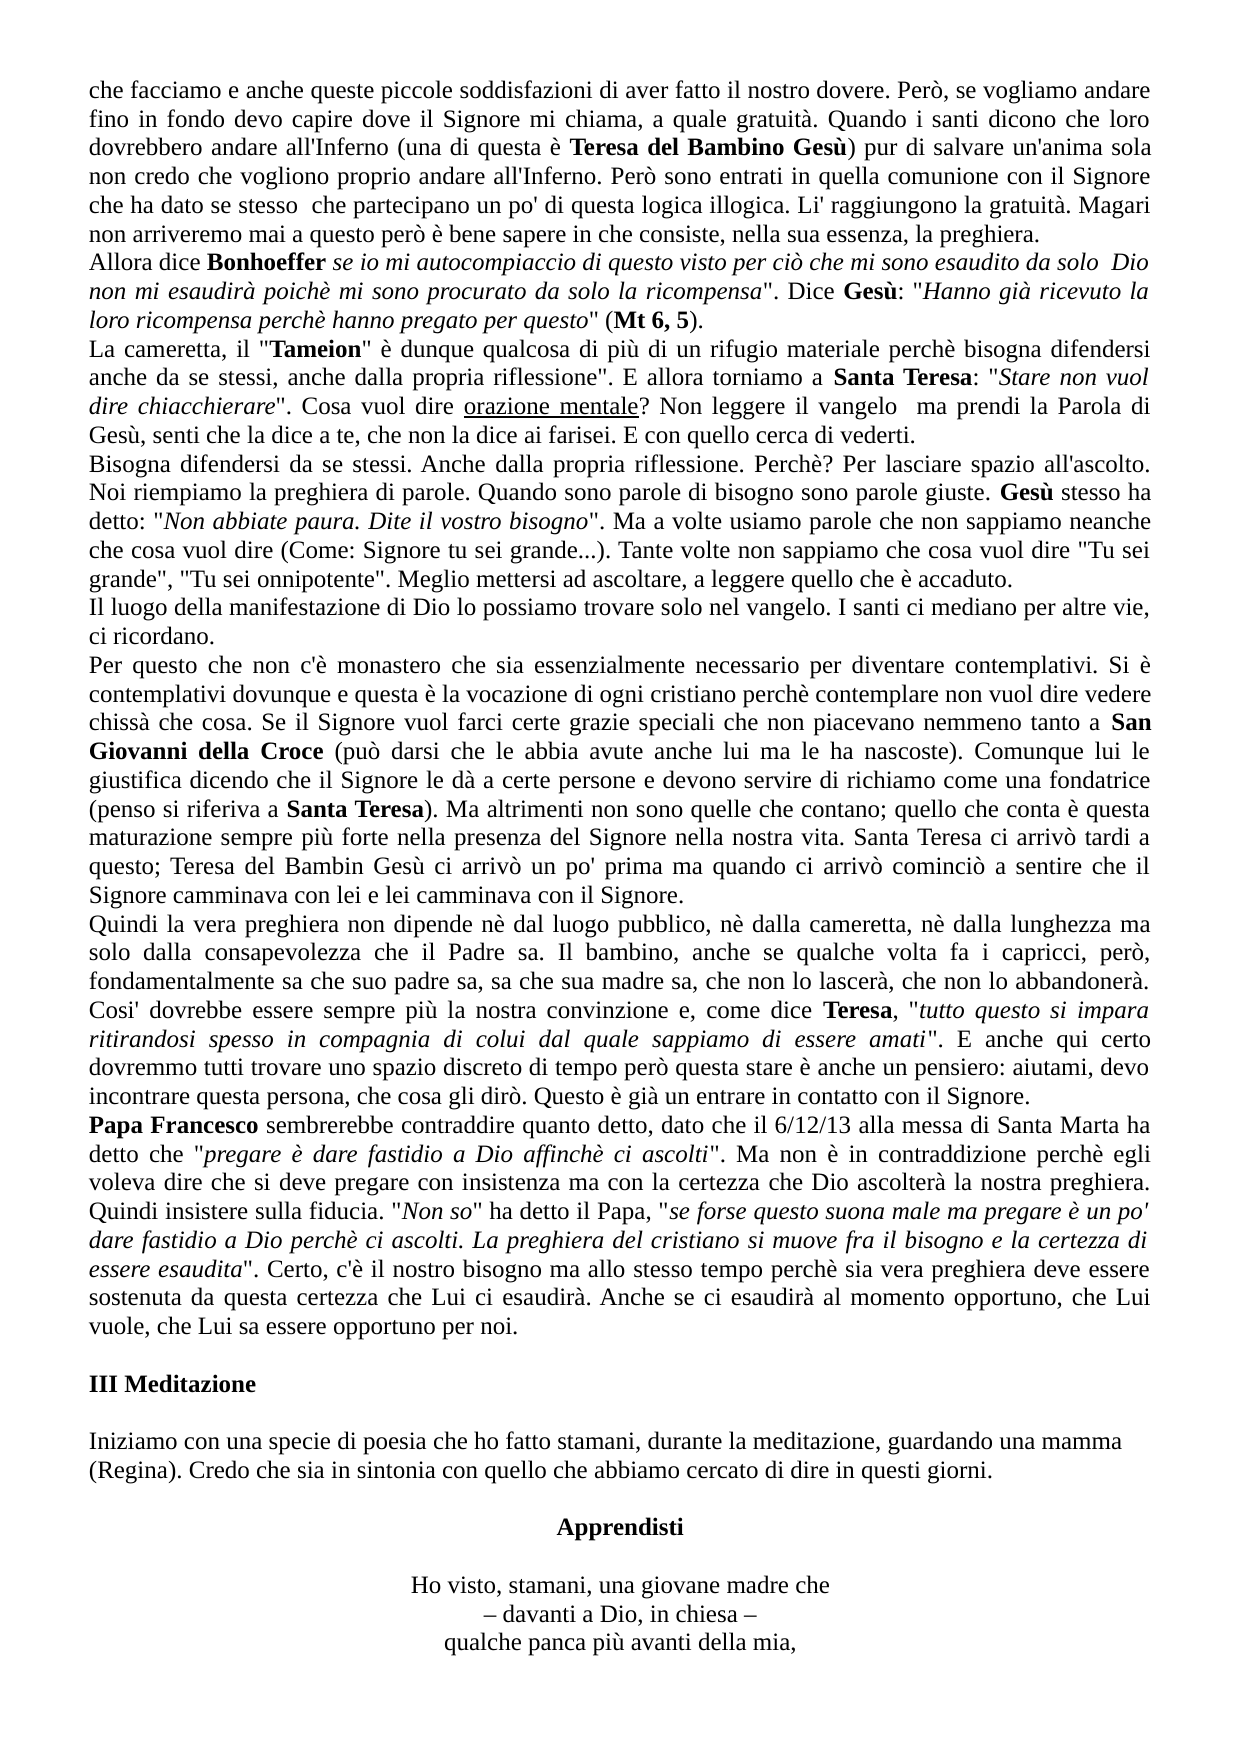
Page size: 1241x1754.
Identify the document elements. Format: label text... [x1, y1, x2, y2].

text Iniziamo con una specie di poesia che ho fatto stamani, durante la meditazione, guardando una mamma (Regina). Credo che sia in sintonia con quello che abbiamo cercato di dire in questi giorni. [89, 1426, 1152, 1484]
text Quindi la vera preghiera non dipende nè dal luogo pubblico, nè dalla cameretta, nè dalla lunghezza ma solo dalla consapevolezza che il Padre sa. Il bambino, anche se qualche volta fa i capricci, però, fondamentalmente sa che suo padre sa, sa che sua madre sa, che non lo lascerà, che non lo abbandonerà. Cosi' dovrebbe essere sempre più la nostra convinzione e, come dice Teresa, "tutto questo si impara ritirandosi spesso in compagnia di colui dal quale sappiamo di essere amati". E anche qui certo dovremmo tutti trovare uno spazio discreto di tempo però questa stare è anche un pensiero: aiutami, devo incontrare questa persona, che cosa gli dirò. Questo è già un entrare in contatto con il Signore. [89, 909, 1152, 1110]
text Ho visto, stamani, una giovane madre che [89, 1570, 1152, 1599]
text che facciamo e anche queste piccole soddisfazioni di aver fatto il nostro dovere. Però, se vogliamo andare fino in fondo devo capire dove il Signore mi chiama, a quale gratuità. Quando i santi dicono che loro dovrebbero andare all'Inferno (una di questa è Teresa del Bambino Gesù) pur di salvare un'anima sola non credo che vogliono proprio andare all'Inferno. Però sono entrati in quella comunione con il Signore che ha dato se stesso che partecipano un po' di questa logica illogica. Li' raggiungono la gratuità. Magari non arriveremo mai a questo però è bene sapere in che consiste, nella sua essenza, la preghiera. [89, 75, 1152, 247]
text Il luogo della manifestazione di Dio lo possiamo trovare solo nel vangelo. I santi ci mediano per altre vie, ci ricordano. [89, 592, 1152, 650]
text Papa Francesco sembrerebbe contraddire quanto detto, dato che il 6/12/13 alla messa di Santa Marta ha detto che "pregare è dare fastidio a Dio affinchè ci ascolti". Ma non è in contraddizione perchè egli voleva dire che si deve pregare con insistenza ma con la certezza che Dio ascolterà la nostra preghiera. Quindi insistere sulla fiducia. "Non so" ha detto il Papa, "se forse questo suona male ma pregare è un po' dare fastidio a Dio perchè ci ascolti. La preghiera del cristiano si muove fra il bisogno e la certezza di essere esaudita". Certo, c'è il nostro bisogno ma allo stesso tempo perchè sia vera preghiera deve essere sostenuta da questa certezza che Lui ci esaudirà. Anche se ci esaudirà al momento opportuno, che Lui vuole, che Lui sa essere opportuno per noi. [89, 1110, 1152, 1340]
text La cameretta, il "Tameion" è dunque qualcosa di più di un rifugio materiale perchè bisogna difendersi anche da se stessi, anche dalla propria riflessione". E allora torniamo a Santa Teresa: "Stare non vuol dire chiacchierare". Cosa vuol dire orazione mentale? Non leggere il vangelo ma prendi la Parola di Gesù, senti che la dice a te, che non la dice ai farisei. E con quello cerca di vederti. [89, 334, 1152, 449]
text qualche panca più avanti della mia, [89, 1627, 1152, 1656]
text III Meditazione [89, 1369, 1152, 1397]
text Apprendisti [89, 1512, 1152, 1541]
text Allora dice Bonhoeffer se io mi autocompiaccio di questo visto per ciò che mi sono esaudito da solo Dio non mi esaudirà poichè mi sono procurato da solo la ricompensa". Dice Gesù: "Hanno già ricevuto la loro ricompensa perchè hanno pregato per questo" (Mt 6, 5). [89, 247, 1152, 334]
text Bisogna difendersi da se stessi. Anche dalla propria riflessione. Perchè? Per lasciare spazio all'ascolto. Noi riempiamo la preghiera di parole. Quando sono parole di bisogno sono parole giuste. Gesù stesso ha detto: "Non abbiate paura. Dite il vostro bisogno". Ma a volte usiamo parole che non sappiamo neanche che cosa vuol dire (Come: Signore tu sei grande...). Tante volte non sappiamo che cosa vuol dire "Tu sei grande", "Tu sei onnipotente". Meglio mettersi ad ascoltare, a leggere quello che è accaduto. [89, 449, 1152, 592]
text Per questo che non c'è monastero che sia essenzialmente necessario per diventare contemplativi. Si è contemplativi dovunque e questa è la vocazione di ogni cristiano perchè contemplare non vuol dire vedere chissà che cosa. Se il Signore vuol farci certe grazie speciali che non piacevano nemmeno tanto a San Giovanni della Croce (può darsi che le abbia avute anche lui ma le ha nascoste). Comunque lui le giustifica dicendo che il Signore le dà a certe persone e devono servire di richiamo come una fondatrice (penso si riferiva a Santa Teresa). Ma altrimenti non sono quelle che contano; quello che conta è questa maturazione sempre più forte nella presenza del Signore nella nostra vita. Santa Teresa ci arrivò tardi a questo; Teresa del Bambin Gesù ci arrivò un po' prima ma quando ci arrivò cominciò a sentire che il Signore camminava con lei e lei camminava con il Signore. [89, 650, 1152, 909]
text – davanti a Dio, in chiesa – [89, 1599, 1152, 1627]
